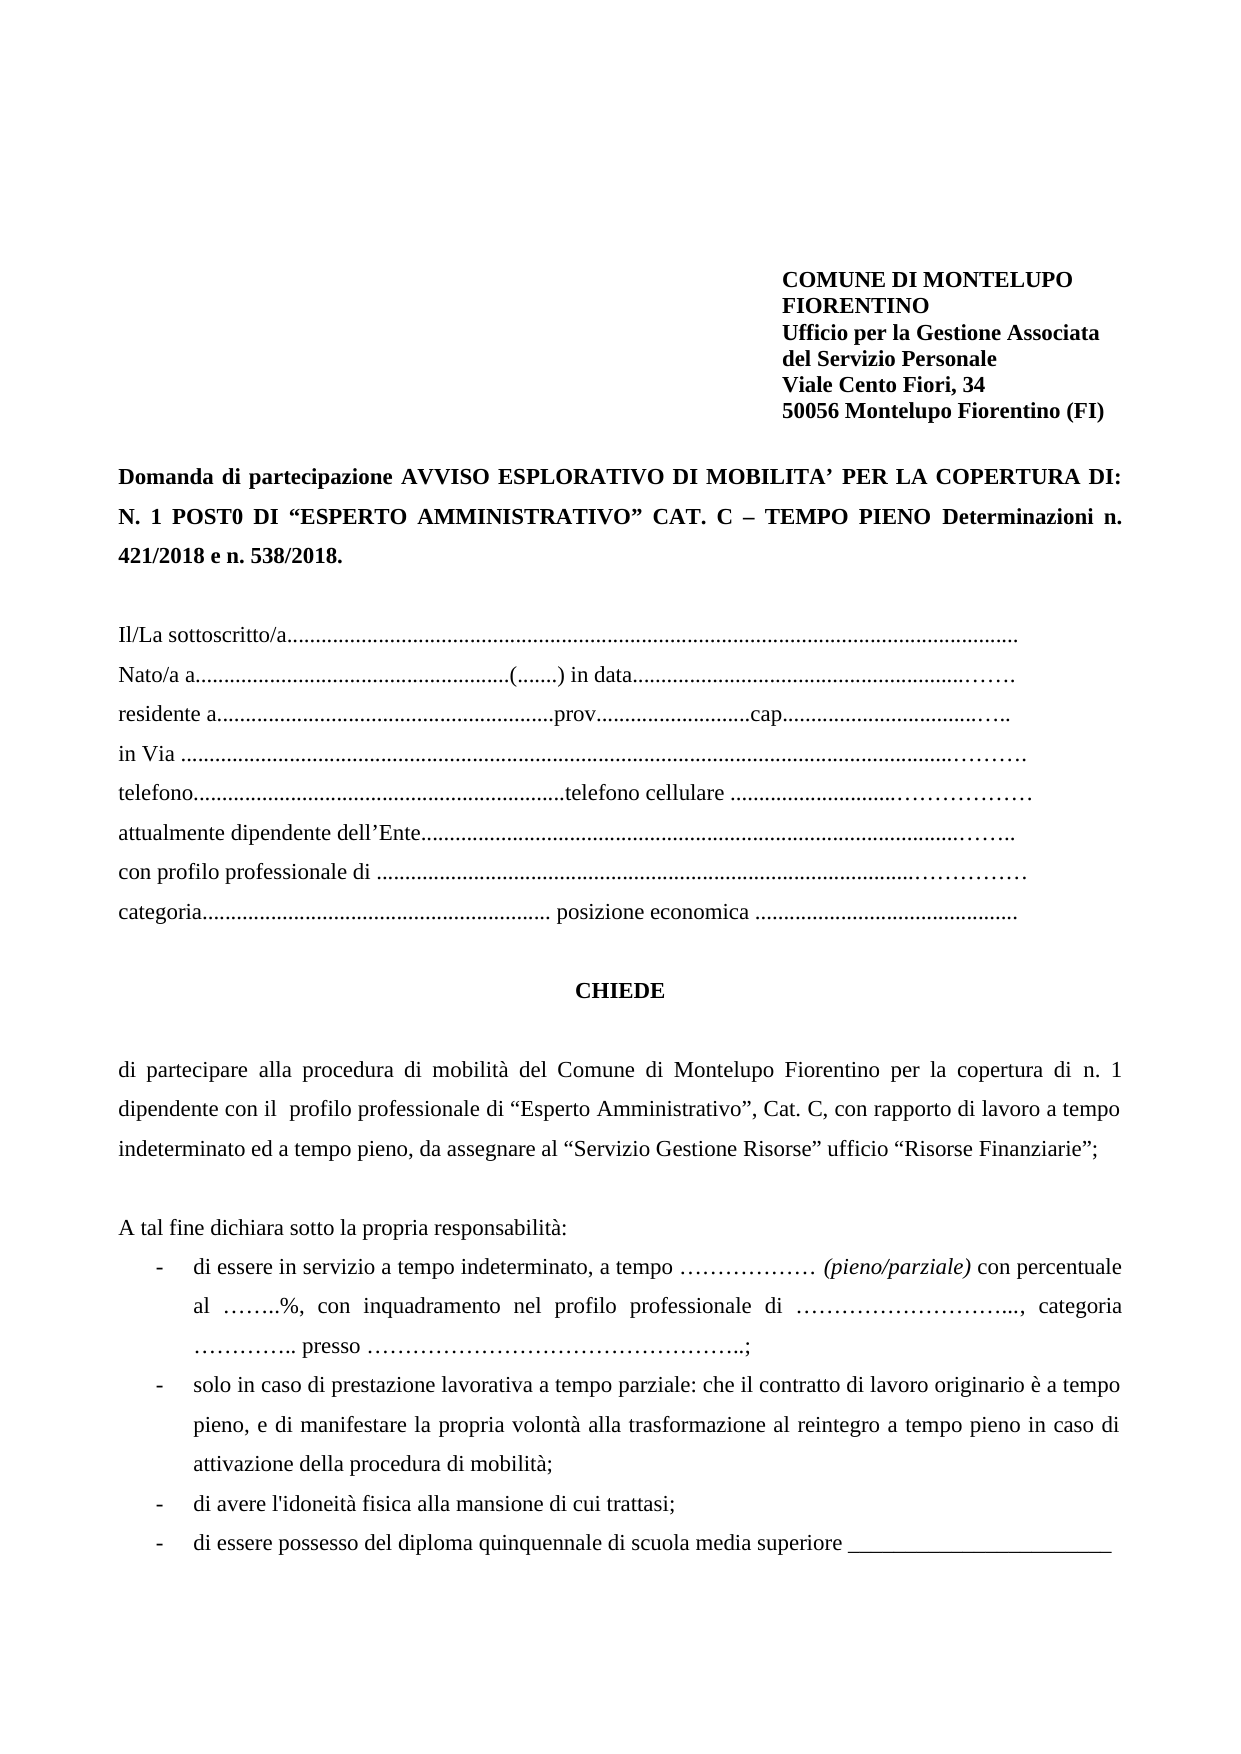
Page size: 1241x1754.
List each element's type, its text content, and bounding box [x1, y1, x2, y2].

list di avere l'idoneità fisica alla mansione di cui trattasi; [156, 1490, 1122, 1516]
text telefono.................................................................telefono cellulare .............................……………… [118, 779, 1122, 806]
text Ufficio per la Gestione Associata del Servizio Personale [782, 318, 1122, 371]
text attualmente dipendente dell’Ente..............................................................................................…….. [118, 819, 1122, 845]
text 50056 Montelupo Fiorentino (FI) [782, 398, 1122, 424]
text di partecipare alla procedura di mobilità del Comune di Montelupo Fiorentino per la copertura di n. 1 dipendente con il profilo professionale di “Esperto Amministrativo”, Cat. C, con rapporto di lavoro a tempo indeterminato ed a tempo pieno, da assegnare al “Servizio Gestione Risorse” ufficio “Risorse Finanziarie”; [118, 1056, 1122, 1161]
text residente a...........................................................prov...........................cap..................................….. [118, 700, 1122, 727]
subtitle CHIEDE [118, 977, 1122, 1003]
list di essere in servizio a tempo indeterminato, a tempo ……………… (pieno/parziale) con percentuale al ……..%, con inquadramento nel profilo professionale di ………………………..., categoria ………….. presso …………………………………………..; [156, 1253, 1122, 1358]
list di essere possesso del diploma quinquennale di scuola media superiore _______________________ [156, 1529, 1122, 1556]
text in Via .......................................................................................................................................………. [118, 740, 1122, 766]
list solo in caso di prestazione lavorativa a tempo parziale: che il contratto di lavoro originario è a tempo pieno, e di manifestare la propria volontà alla trasformazione al reintegro a tempo pieno in caso di attivazione della procedura di mobilità; [156, 1371, 1122, 1477]
text COMUNE DI MONTELUPO FIORENTINO [782, 266, 1122, 318]
text Il/La sottoscritto/a................................................................................................................................ [118, 621, 1122, 648]
text con profilo professionale di ..............................................................................................…………… [118, 858, 1122, 884]
text A tal fine dichiara sotto la propria responsabilità: [118, 1213, 1122, 1240]
text categoria............................................................. posizione economica .............................................. [118, 898, 1122, 924]
text Nato/a a.......................................................(.......) in data..........................................................……. [118, 661, 1122, 687]
text Domanda di partecipazione AVVISO ESPLORATIVO DI MOBILITA’ PER LA COPERTURA DI: N. 1 POST0 DI “ESPERTO AMMINISTRATIVO” CAT. C – TEMPO PIENO Determinazioni n. 421/2018 e n. 538/2018. [118, 463, 1122, 569]
text Viale Cento Fiori, 34 [782, 371, 1122, 398]
